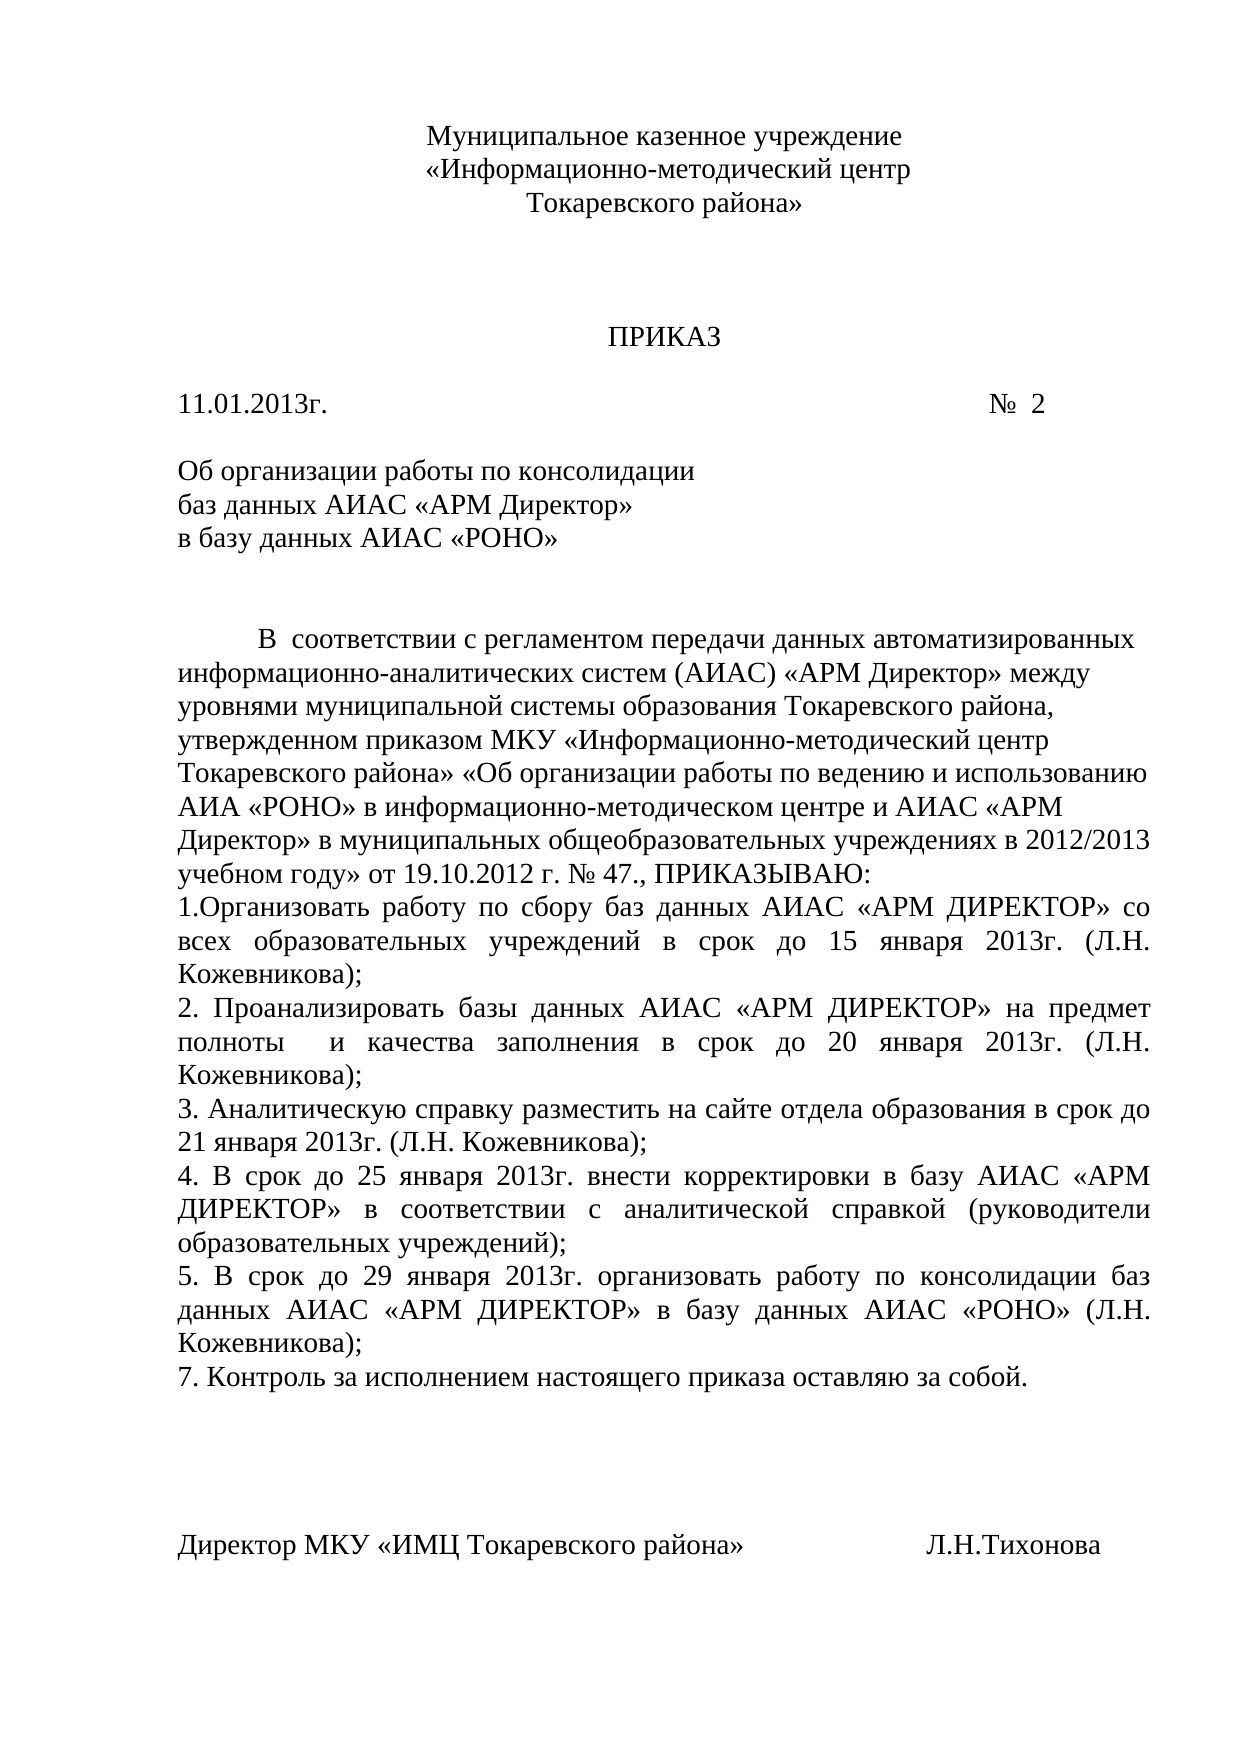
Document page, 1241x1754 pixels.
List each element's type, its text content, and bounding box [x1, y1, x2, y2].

text 7. Контроль за исполнением настоящего приказа оставляю за собой. [177, 1359, 1152, 1393]
text 5. В срок до 29 января 2013г. организовать работу по консолидации баз данных АИАС «АРМ ДИРЕКТОР» в базу данных АИАС «РОНО» (Л.Н. Кожевникова); [177, 1258, 1152, 1359]
text Директор МКУ «ИМЦ Токаревского района» Л.Н.Тихонова [177, 1527, 1152, 1560]
text Токаревского района» [177, 185, 1152, 219]
text в базу данных АИАС «РОНО» [177, 521, 1152, 554]
text 11.01.2013г. № 2 [177, 386, 1152, 420]
text 2. Проанализировать базы данных АИАС «АРМ ДИРЕКТОР» на предмет полноты и качества заполнения в срок до 20 января 2013г. (Л.Н. Кожевникова); [177, 990, 1152, 1091]
text 4. В срок до 25 января 2013г. внести корректировки в базу АИАС «АРМ ДИРЕКТОР» в соответствии с аналитической справкой (руководители образовательных учреждений); [177, 1158, 1152, 1258]
text В соответствии с регламентом передачи данных автоматизированных информационно-аналитических систем (АИАС) «АРМ Директор» между уровнями муниципальной системы образования Токаревского района, утвержденном приказом МКУ «Информационно-методический центр Токаревского района» «Об организации работы по ведению и использованию АИА «РОНО» в информационно-методическом центре и АИАС «АРМ Директор» в муниципальных общеобразовательных учреждениях в 2012/2013 учебном году» от 19.10.2012 г. № 47., ПРИКАЗЫВАЮ: [177, 621, 1152, 889]
text ПРИКАЗ [177, 319, 1152, 353]
text Об организации работы по консолидации [177, 453, 1152, 487]
text «Информационно-методический центр [177, 152, 1152, 185]
text Муниципальное казенное учреждение [177, 118, 1152, 152]
text 3. Аналитическую справку разместить на сайте отдела образования в срок до 21 января 2013г. (Л.Н. Кожевникова); [177, 1091, 1152, 1158]
text баз данных АИАС «АРМ Директор» [177, 487, 1152, 521]
text 1.Организовать работу по сбору баз данных АИАС «АРМ ДИРЕКТОР» со всех образовательных учреждений в срок до 15 января 2013г. (Л.Н. Кожевникова); [177, 889, 1152, 990]
